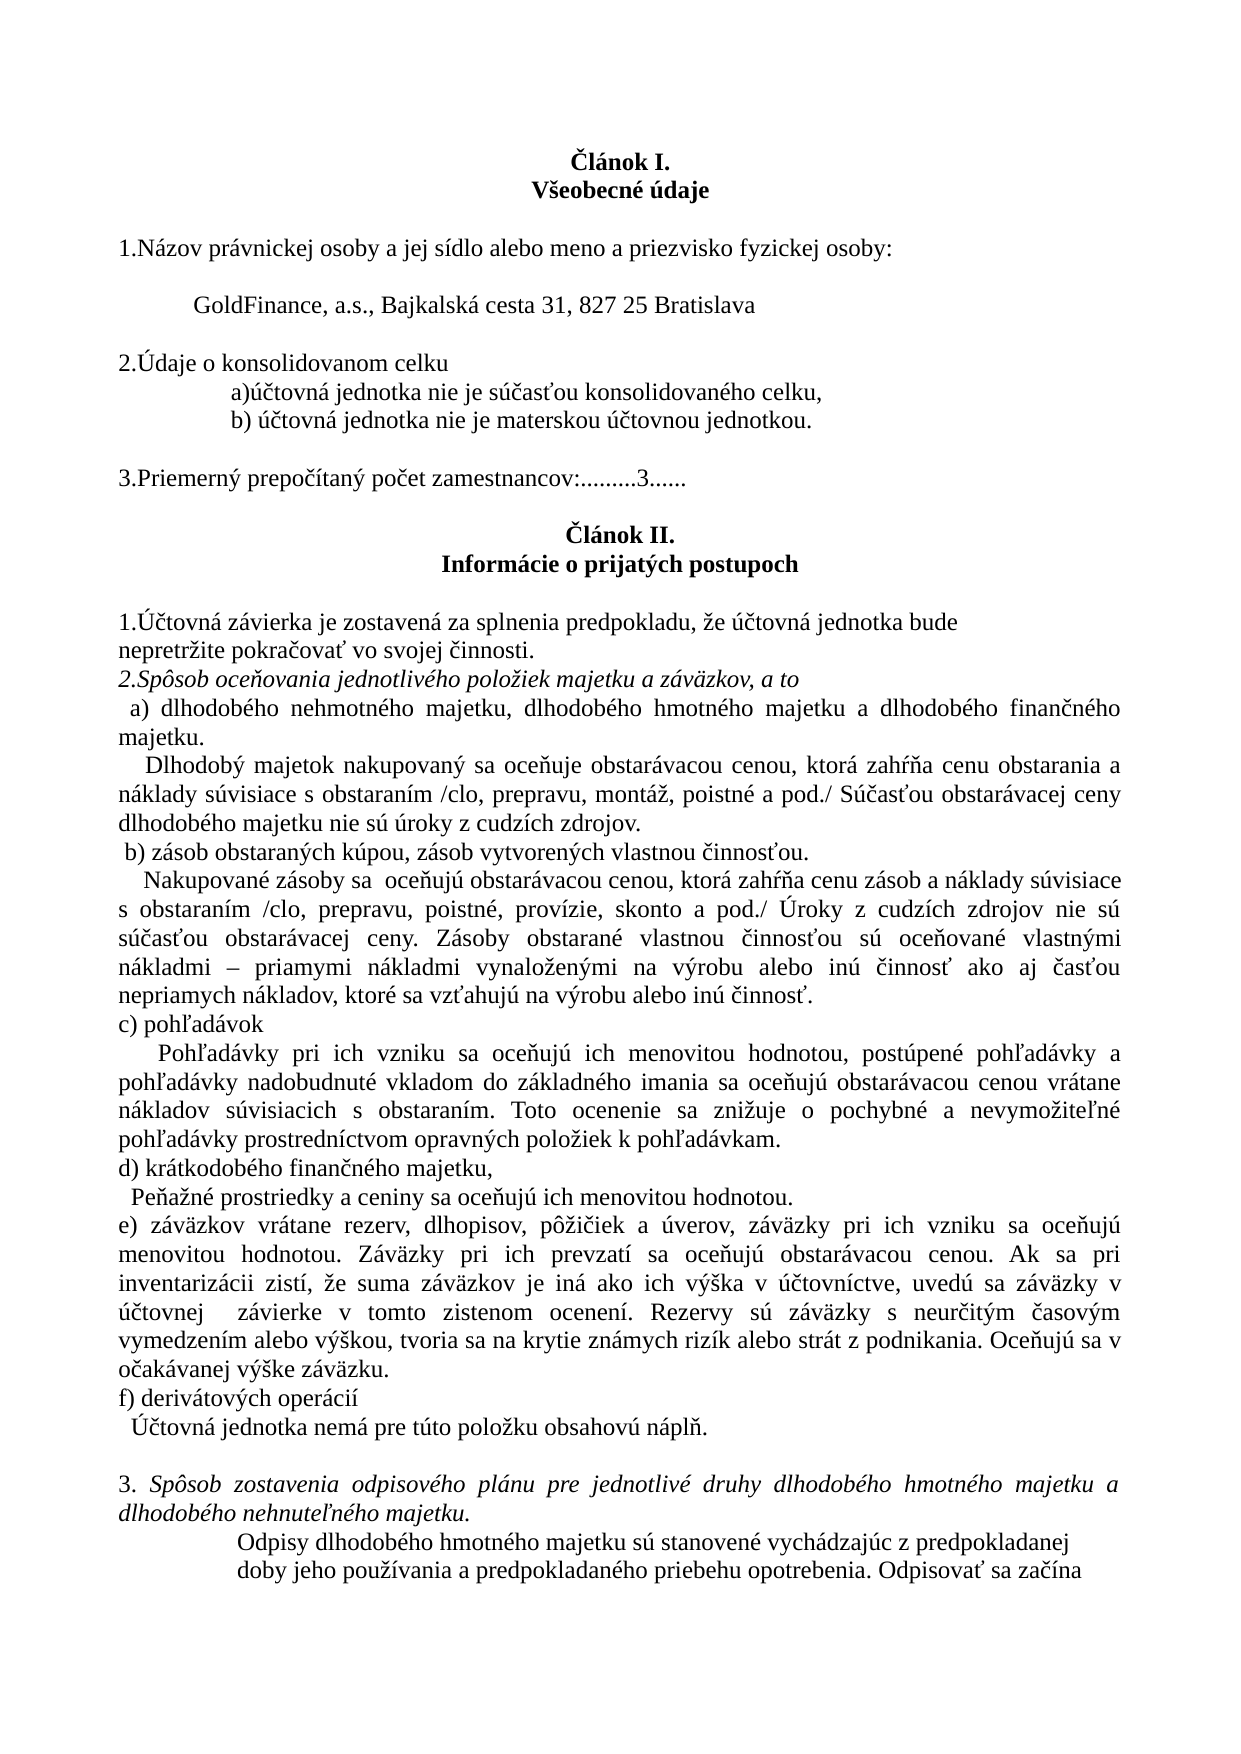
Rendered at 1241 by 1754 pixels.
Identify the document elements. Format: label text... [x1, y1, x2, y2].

list Účtovná závierka je zostavená za splnenia predpokladu, že účtovná jednotka bude [118, 607, 1122, 636]
text GoldFinance, a.s., Bajkalská cesta 31, 827 25 Bratislava [118, 291, 1122, 319]
text Článok II. [118, 521, 1122, 549]
text doby jeho používania a predpokladaného priebehu opotrebenia. Odpisovať sa začína [118, 1556, 1122, 1584]
text 3. Spôsob zostavenia odpisového plánu pre jednotlivé druhy dlhodobého hmotného majetku a dlhodobého nehnuteľného majetku. [118, 1469, 1122, 1527]
text d) krátkodobého finančného majetku, [118, 1153, 1122, 1182]
list Priemerný prepočítaný počet zamestnancov:.........3...... [118, 463, 1122, 492]
text a)účtovná jednotka nie je súčasťou konsolidovaného celku, [118, 377, 1122, 406]
text f) derivátových operácií [118, 1383, 1122, 1412]
text nepretržite pokračovať vo svojej činnosti. [118, 636, 1122, 664]
text c) pohľadávok [118, 1009, 1122, 1038]
list Spôsob oceňovania jednotlivého položiek majetku a záväzkov, a to [118, 664, 1122, 693]
text b) účtovná jednotka nie je materskou účtovnou jednotkou. [118, 406, 1122, 434]
text e) záväzkov vrátane rezerv, dlhopisov, pôžičiek a úverov, záväzky pri ich vzniku sa oceňujú menovitou hodnotou. Záväzky pri ich prevzatí sa oceňujú obstarávacou cenou. Ak sa pri inventarizácii zistí, že suma záväzkov je iná ako ich výška v účtovníctve, uvedú sa záväzky v účtovnej závierke v tomto zistenom ocenení. Rezervy sú záväzky s neurčitým časovým vymedzením alebo výškou, tvoria sa na krytie známych rizík alebo strát z podnikania. Oceňujú sa v očakávanej výške záväzku. [118, 1211, 1122, 1383]
text Informácie o prijatých postupoch [118, 549, 1122, 578]
list Údaje o konsolidovanom celku [118, 348, 1122, 377]
list Názov právnickej osoby a jej sídlo alebo meno a priezvisko fyzickej osoby: [118, 233, 1122, 262]
text Dlhodobý majetok nakupovaný sa oceňuje obstarávacou cenou, ktorá zahŕňa cenu obstarania a náklady súvisiace s obstaraním /clo, prepravu, montáž, poistné a pod./ Súčasťou obstarávacej ceny dlhodobého majetku nie sú úroky z cudzích zdrojov. [118, 751, 1122, 837]
text b) zásob obstaraných kúpou, zásob vytvorených vlastnou činnosťou. [118, 837, 1122, 866]
text Účtovná jednotka nemá pre túto položku obsahovú náplň. [118, 1412, 1122, 1441]
text Peňažné prostriedky a ceniny sa oceňujú ich menovitou hodnotou. [118, 1182, 1122, 1211]
text Pohľadávky pri ich vzniku sa oceňujú ich menovitou hodnotou, postúpené pohľadávky a pohľadávky nadobudnuté vkladom do základného imania sa oceňujú obstarávacou cenou vrátane nákladov súvisiacich s obstaraním. Toto ocenenie sa znižuje o pochybné a nevymožiteľné pohľadávky prostredníctvom opravných položiek k pohľadávkam. [118, 1038, 1122, 1153]
text Článok I. [118, 147, 1122, 176]
text Všeobecné údaje [118, 176, 1122, 204]
text Odpisy dlhodobého hmotného majetku sú stanovené vychádzajúc z predpokladanej [118, 1527, 1122, 1556]
text Nakupované zásoby sa oceňujú obstarávacou cenou, ktorá zahŕňa cenu zásob a náklady súvisiace s obstaraním /clo, prepravu, poistné, provízie, skonto a pod./ Úroky z cudzích zdrojov nie sú súčasťou obstarávacej ceny. Zásoby obstarané vlastnou činnosťou sú oceňované vlastnými nákladmi – priamymi nákladmi vynaloženými na výrobu alebo inú činnosť ako aj časťou nepriamych nákladov, ktoré sa vzťahujú na výrobu alebo inú činnosť. [118, 866, 1122, 1009]
text a) dlhodobého nehmotného majetku, dlhodobého hmotného majetku a dlhodobého finančného majetku. [118, 693, 1122, 751]
